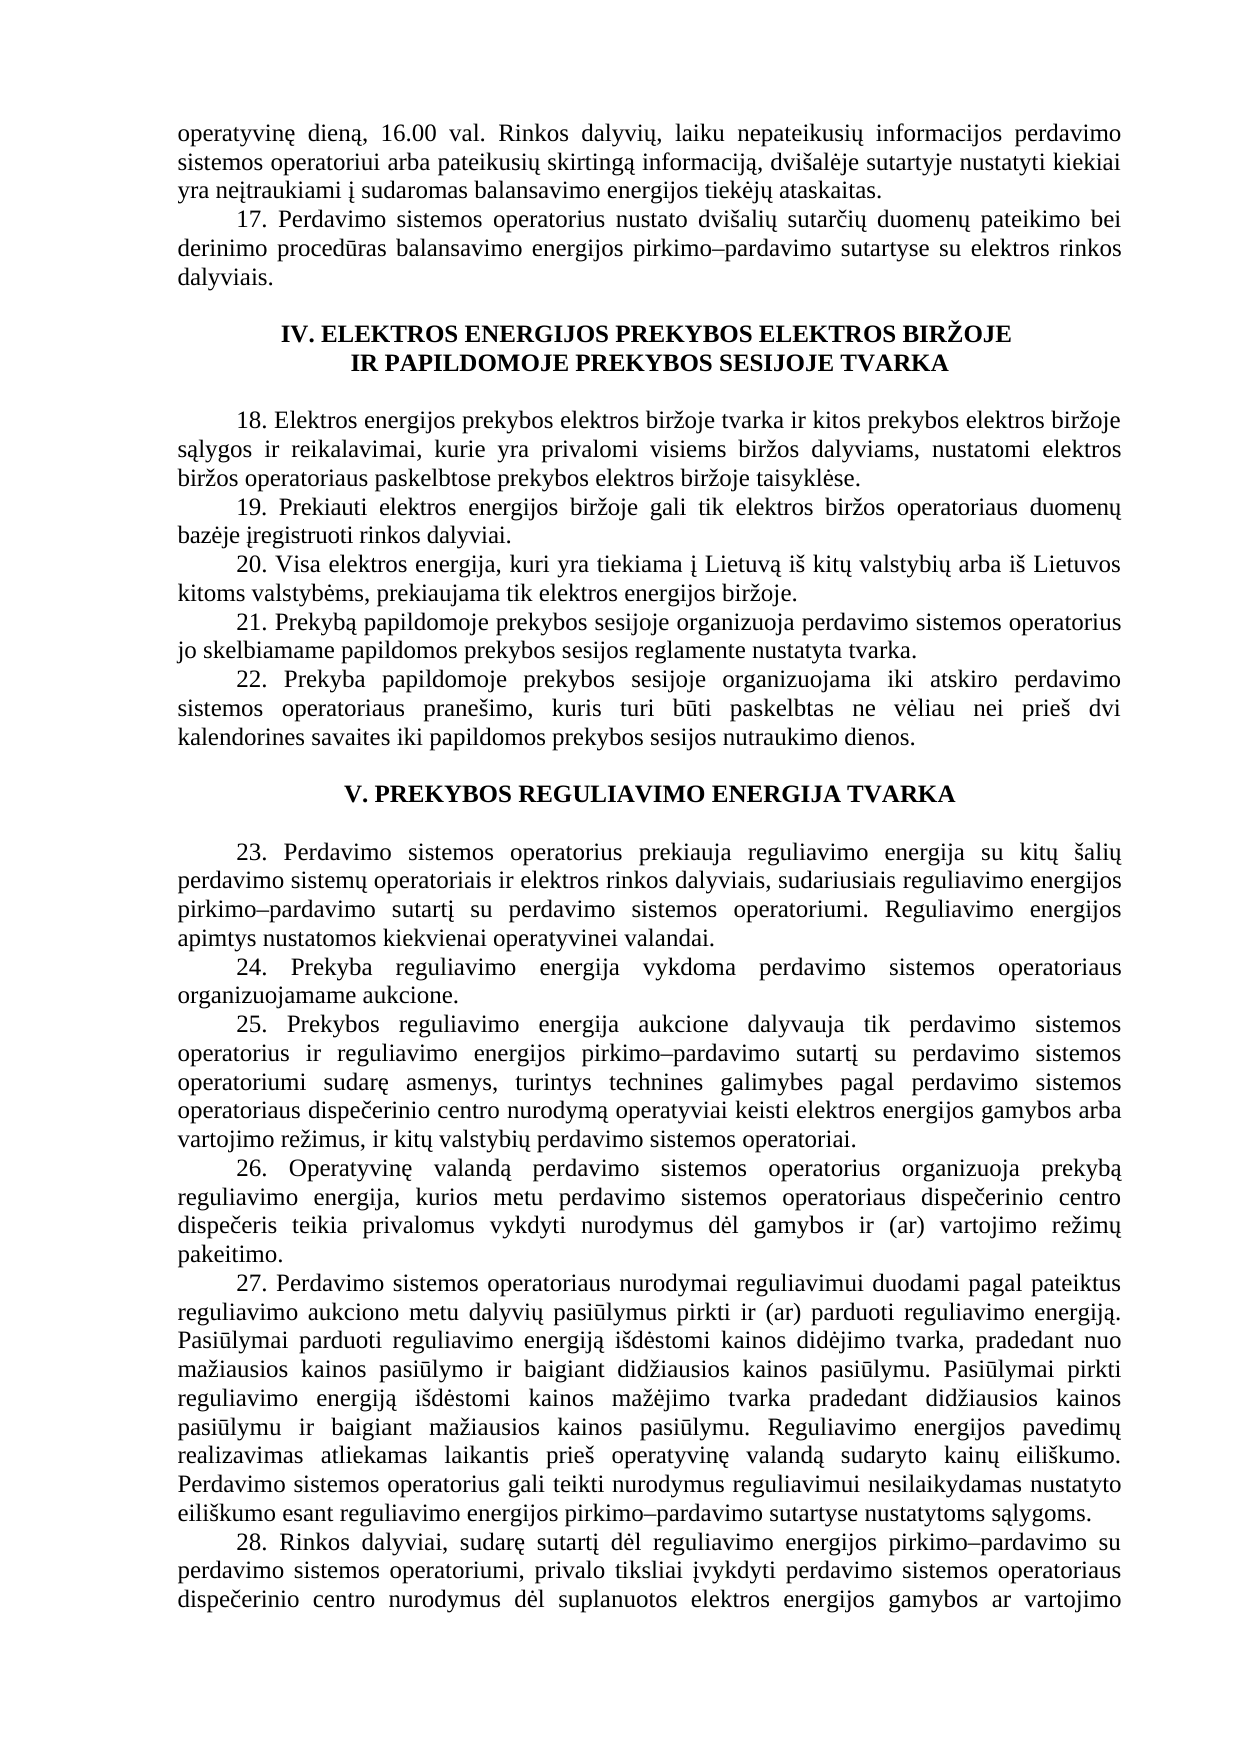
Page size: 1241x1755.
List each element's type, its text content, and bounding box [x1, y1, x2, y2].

text 27. Perdavimo sistemos operatoriaus nurodymai reguliavimui duodami pagal pateiktus reguliavimo aukciono metu dalyvių pasiūlymus pirkti ir (ar) parduoti reguliavimo energiją. Pasiūlymai parduoti reguliavimo energiją išdėstomi kainos didėjimo tvarka, pradedant nuo mažiausios kainos pasiūlymo ir baigiant didžiausios kainos pasiūlymu. Pasiūlymai pirkti reguliavimo energiją išdėstomi kainos mažėjimo tvarka pradedant didžiausios kainos pasiūlymu ir baigiant mažiausios kainos pasiūlymu. Reguliavimo energijos pavedimų realizavimas atliekamas laikantis prieš operatyvinę valandą sudaryto kainų eiliškumo. Perdavimo sistemos operatorius gali teikti nurodymus reguliavimui nesilaikydamas nustatyto eiliškumo esant reguliavimo energijos pirkimo–pardavimo sutartyse nustatytoms sąlygoms. [177, 1268, 1122, 1527]
text 25. Prekybos reguliavimo energija aukcione dalyvauja tik perdavimo sistemos operatorius ir reguliavimo energijos pirkimo–pardavimo sutartį su perdavimo sistemos operatoriumi sudarę asmenys, turintys technines galimybes pagal perdavimo sistemos operatoriaus dispečerinio centro nurodymą operatyviai keisti elektros energijos gamybos arba vartojimo režimus, ir kitų valstybių perdavimo sistemos operatoriai. [177, 1009, 1122, 1153]
text 28. Rinkos dalyviai, sudarę sutartį dėl reguliavimo energijos pirkimo–pardavimo su perdavimo sistemos operatoriumi, privalo tiksliai įvykdyti perdavimo sistemos operatoriaus dispečerinio centro nurodymus dėl suplanuotos elektros energijos gamybos ar vartojimo [177, 1527, 1122, 1613]
text operatyvinę dieną, 16.00 val. Rinkos dalyvių, laiku nepateikusių informacijos perdavimo sistemos operatoriui arba pateikusių skirtingą informaciją, dvišalėje sutartyje nustatyti kiekiai yra neįtraukiami į sudaromas balansavimo energijos tiekėjų ataskaitas. [177, 118, 1122, 204]
text IR PAPILDOMOJE PREKYBOS SESIJOJE TVARKA [177, 348, 1122, 377]
text 23. Perdavimo sistemos operatorius prekiauja reguliavimo energija su kitų šalių perdavimo sistemų operatoriais ir elektros rinkos dalyviais, sudariusiais reguliavimo energijos pirkimo–pardavimo sutartį su perdavimo sistemos operatoriumi. Reguliavimo energijos apimtys nustatomos kiekvienai operatyvinei valandai. [177, 837, 1122, 952]
text 17. Perdavimo sistemos operatorius nustato dvišalių sutarčių duomenų pateikimo bei derinimo procedūras balansavimo energijos pirkimo–pardavimo sutartyse su elektros rinkos dalyviais. [177, 204, 1122, 291]
text 18. Elektros energijos prekybos elektros biržoje tvarka ir kitos prekybos elektros biržoje sąlygos ir reikalavimai, kurie yra privalomi visiems biržos dalyviams, nustatomi elektros biržos operatoriaus paskelbtose prekybos elektros biržoje taisyklėse. [177, 406, 1122, 492]
text 20. Visa elektros energija, kuri yra tiekiama į Lietuvą iš kitų valstybių arba iš Lietuvos kitoms valstybėms, prekiaujama tik elektros energijos biržoje. [177, 549, 1122, 607]
text 24. Prekyba reguliavimo energija vykdoma perdavimo sistemos operatoriaus organizuojamame aukcione. [177, 952, 1122, 1009]
text V. PREKYBOS REGULIAVIMO ENERGIJA TVARKA [177, 779, 1122, 808]
text IV. ELEKTROS ENERGIJOS PREKYBOS ELEKTROS BIRŽOJE [177, 319, 1122, 348]
text 26. Operatyvinę valandą perdavimo sistemos operatorius organizuoja prekybą reguliavimo energija, kurios metu perdavimo sistemos operatoriaus dispečerinio centro dispečeris teikia privalomus vykdyti nurodymus dėl gamybos ir (ar) vartojimo režimų pakeitimo. [177, 1153, 1122, 1268]
text 19. Prekiauti elektros energijos biržoje gali tik elektros biržos operatoriaus duomenų bazėje įregistruoti rinkos dalyviai. [177, 492, 1122, 549]
text 21. Prekybą papildomoje prekybos sesijoje organizuoja perdavimo sistemos operatorius jo skelbiamame papildomos prekybos sesijos reglamente nustatyta tvarka. [177, 607, 1122, 664]
text 22. Prekyba papildomoje prekybos sesijoje organizuojama iki atskiro perdavimo sistemos operatoriaus pranešimo, kuris turi būti paskelbtas ne vėliau nei prieš dvi kalendorines savaites iki papildomos prekybos sesijos nutraukimo dienos. [177, 664, 1122, 751]
